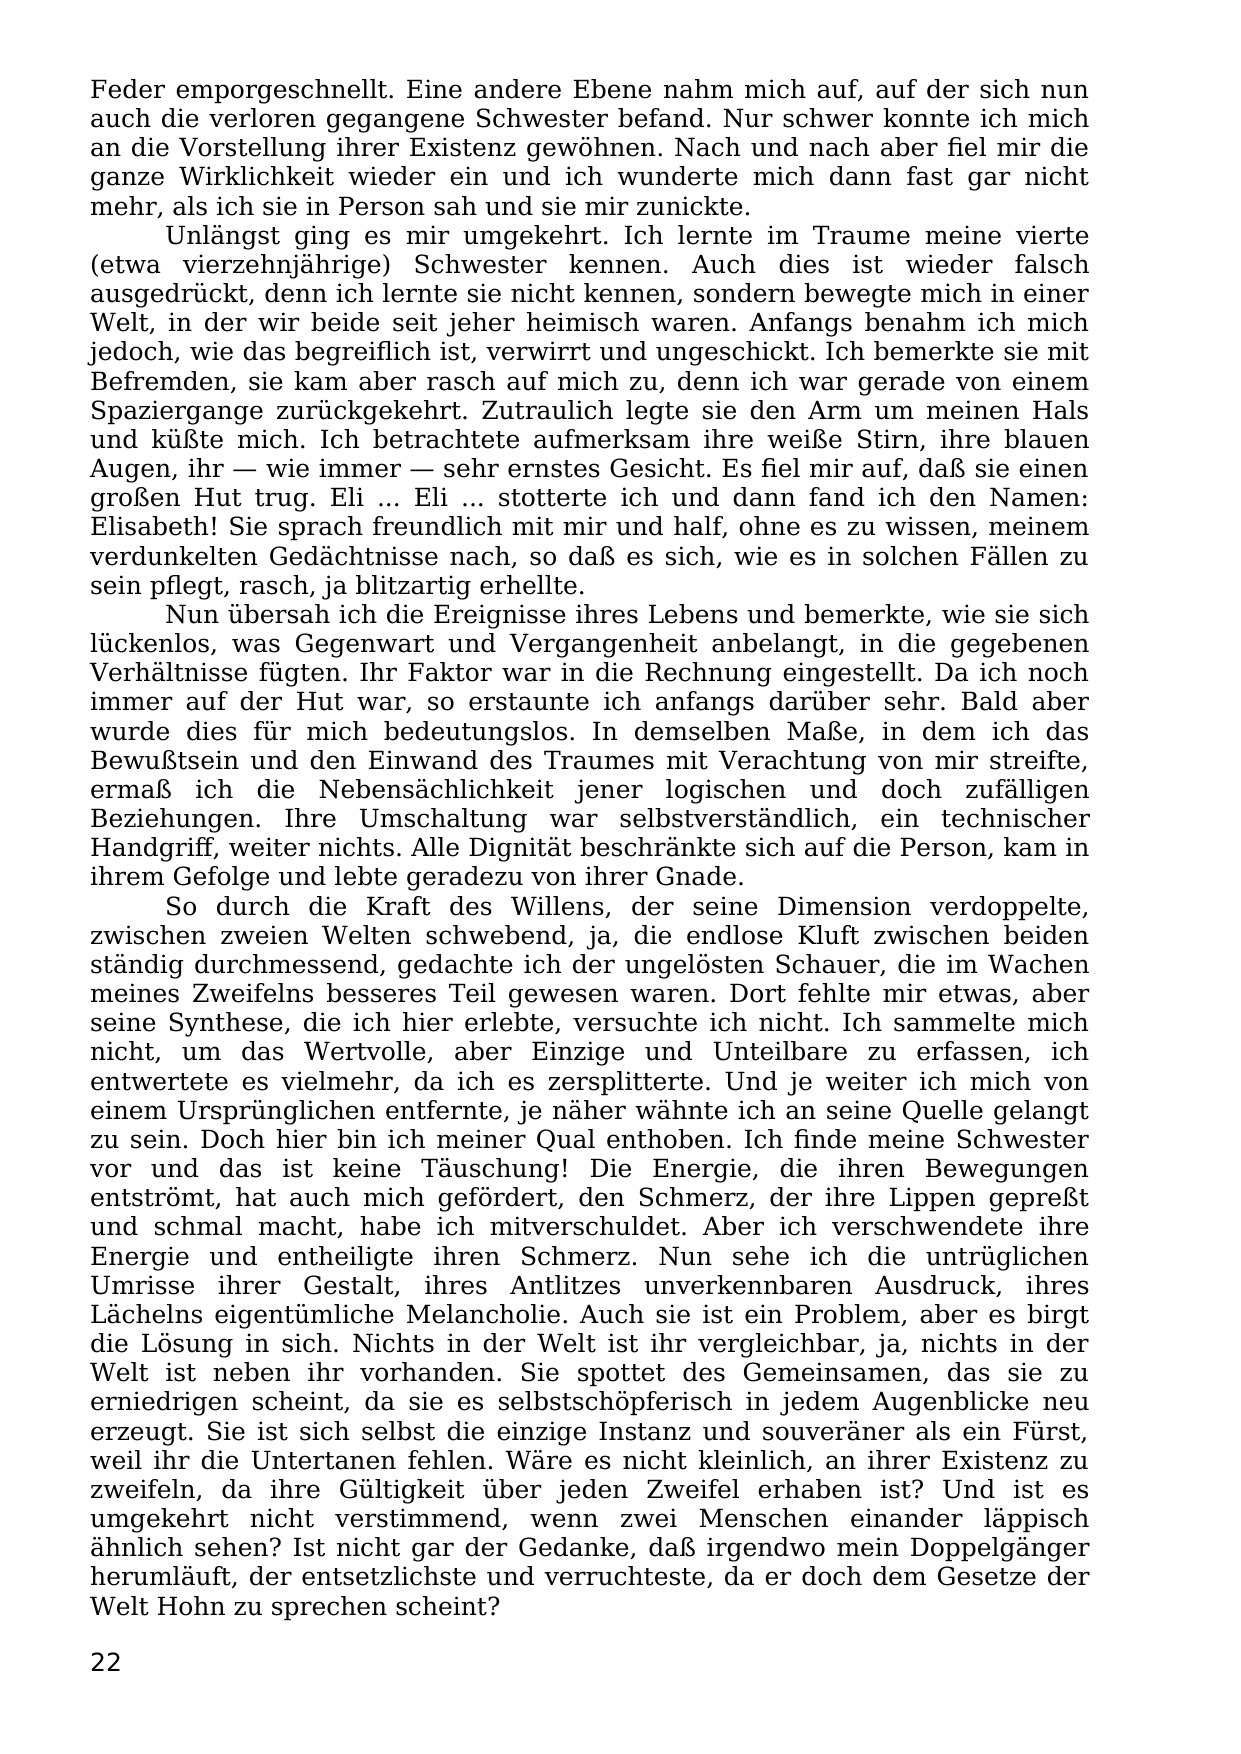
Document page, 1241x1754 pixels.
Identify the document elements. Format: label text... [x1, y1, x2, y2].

text Nun übersah ich die Ereignisse ihres Lebens und bemerkte, wie sie sich lückenlos, was Gegenwart und Vergangenheit anbelangt, in die gegebenen Verhältnisse fügten. Ihr Faktor war in die Rechnung eingestellt. Da ich noch immer auf der Hut war, so erstaunte ich anfangs darüber sehr. Bald aber wurde dies für mich bedeutungslos. In demselben Maße, in dem ich das Bewußtsein und den Einwand des Traumes mit Verachtung von mir streifte, ermaß ich die Nebensächlichkeit jener logischen und doch zufälligen Beziehungen. Ihre Umschaltung war selbstverständlich, ein technischer Handgriff, weiter nichts. Alle Dignität beschränkte sich auf die Person, kam in ihrem Gefolge und lebte geradezu von ihrer Gnade. [90, 600, 1091, 892]
text Unlängst ging es mir umgekehrt. Ich lernte im Traume meine vierte (etwa vierzehnjährige) Schwester kennen. Auch dies ist wieder falsch ausgedrückt, denn ich lernte sie nicht kennen, sondern bewegte mich in einer Welt, in der wir beide seit jeher heimisch waren. Anfangs benahm ich mich jedoch, wie das begreiflich ist, verwirrt und ungeschickt. Ich bemerkte sie mit Befremden, sie kam aber rasch auf mich zu, denn ich war gerade von einem Spaziergange zurückgekehrt. Zutraulich legte sie den Arm um meinen Hals und küßte mich. Ich betrachtete aufmerksam ihre weiße Stirn, ihre blauen Augen, ihr — wie immer — sehr ernstes Gesicht. Es fiel mir auf, daß sie einen großen Hut trug. Eli ... Eli ... stotterte ich und dann fand ich den Namen: Elisabeth! Sie sprach freundlich mit mir und half, ohne es zu wissen, meinem verdunkelten Gedächtnisse nach, so daß es sich, wie es in solchen Fällen zu sein pflegt, rasch, ja blitzartig erhellte. [90, 221, 1091, 600]
text Feder emporgeschnellt. Eine andere Ebene nahm mich auf, auf der sich nun auch die verloren gegangene Schwester befand. Nur schwer konnte ich mich an die Vorstellung ihrer Existenz gewöhnen. Nach und nach aber fiel mir die ganze Wirklichkeit wieder ein und ich wunderte mich dann fast gar nicht mehr, als ich sie in Person sah und sie mir zunickte. [90, 75, 1091, 221]
text So durch die Kraft des Willens, der seine Dimension verdoppelte, zwischen zweien Welten schwebend, ja, die endlose Kluft zwischen beiden ständig durchmessend, gedachte ich der ungelösten Schauer, die im Wachen meines Zweifelns besseres Teil gewesen waren. Dort fehlte mir etwas, aber seine Synthese, die ich hier erlebte, versuchte ich nicht. Ich sammelte mich nicht, um das Wertvolle, aber Einzige und Unteilbare zu erfassen, ich entwertete es vielmehr, da ich es zersplitterte. Und je weiter ich mich von einem Ursprünglichen entfernte, je näher wähnte ich an seine Quelle gelangt zu sein. Doch hier bin ich meiner Qual enthoben. Ich finde meine Schwester vor und das ist keine Täuschung! Die Energie, die ihren Bewegungen entströmt, hat auch mich gefördert, den Schmerz, der ihre Lippen gepreßt und schmal macht, habe ich mitverschuldet. Aber ich verschwendete ihre Energie und entheiligte ihren Schmerz. Nun sehe ich die untrüglichen Umrisse ihrer Gestalt, ihres Antlitzes unverkennbaren Ausdruck, ihres Lächelns eigentümliche Melancholie. Auch sie ist ein Problem, aber es birgt die Lösung in sich. Nichts in der Welt ist ihr vergleichbar, ja, nichts in der Welt ist neben ihr vorhanden. Sie spottet des Gemeinsamen, das sie zu erniedrigen scheint, da sie es selbstschöpferisch in jedem Augenblicke neu erzeugt. Sie ist sich selbst die einzige Instanz und souveräner als ein Fürst, weil ihr die Untertanen fehlen. Wäre es nicht kleinlich, an ihrer Existenz zu zweifeln, da ihre Gültigkeit über jeden Zweifel erhaben ist? Und ist es umgekehrt nicht verstimmend, wenn zwei Menschen einander läppisch ähnlich sehen? Ist nicht gar der Gedanke, daß irgendwo mein Doppelgänger herumläuft, der entsetzlichste und verruchteste, da er doch dem Gesetze der Welt Hohn zu sprechen scheint? [90, 892, 1091, 1621]
